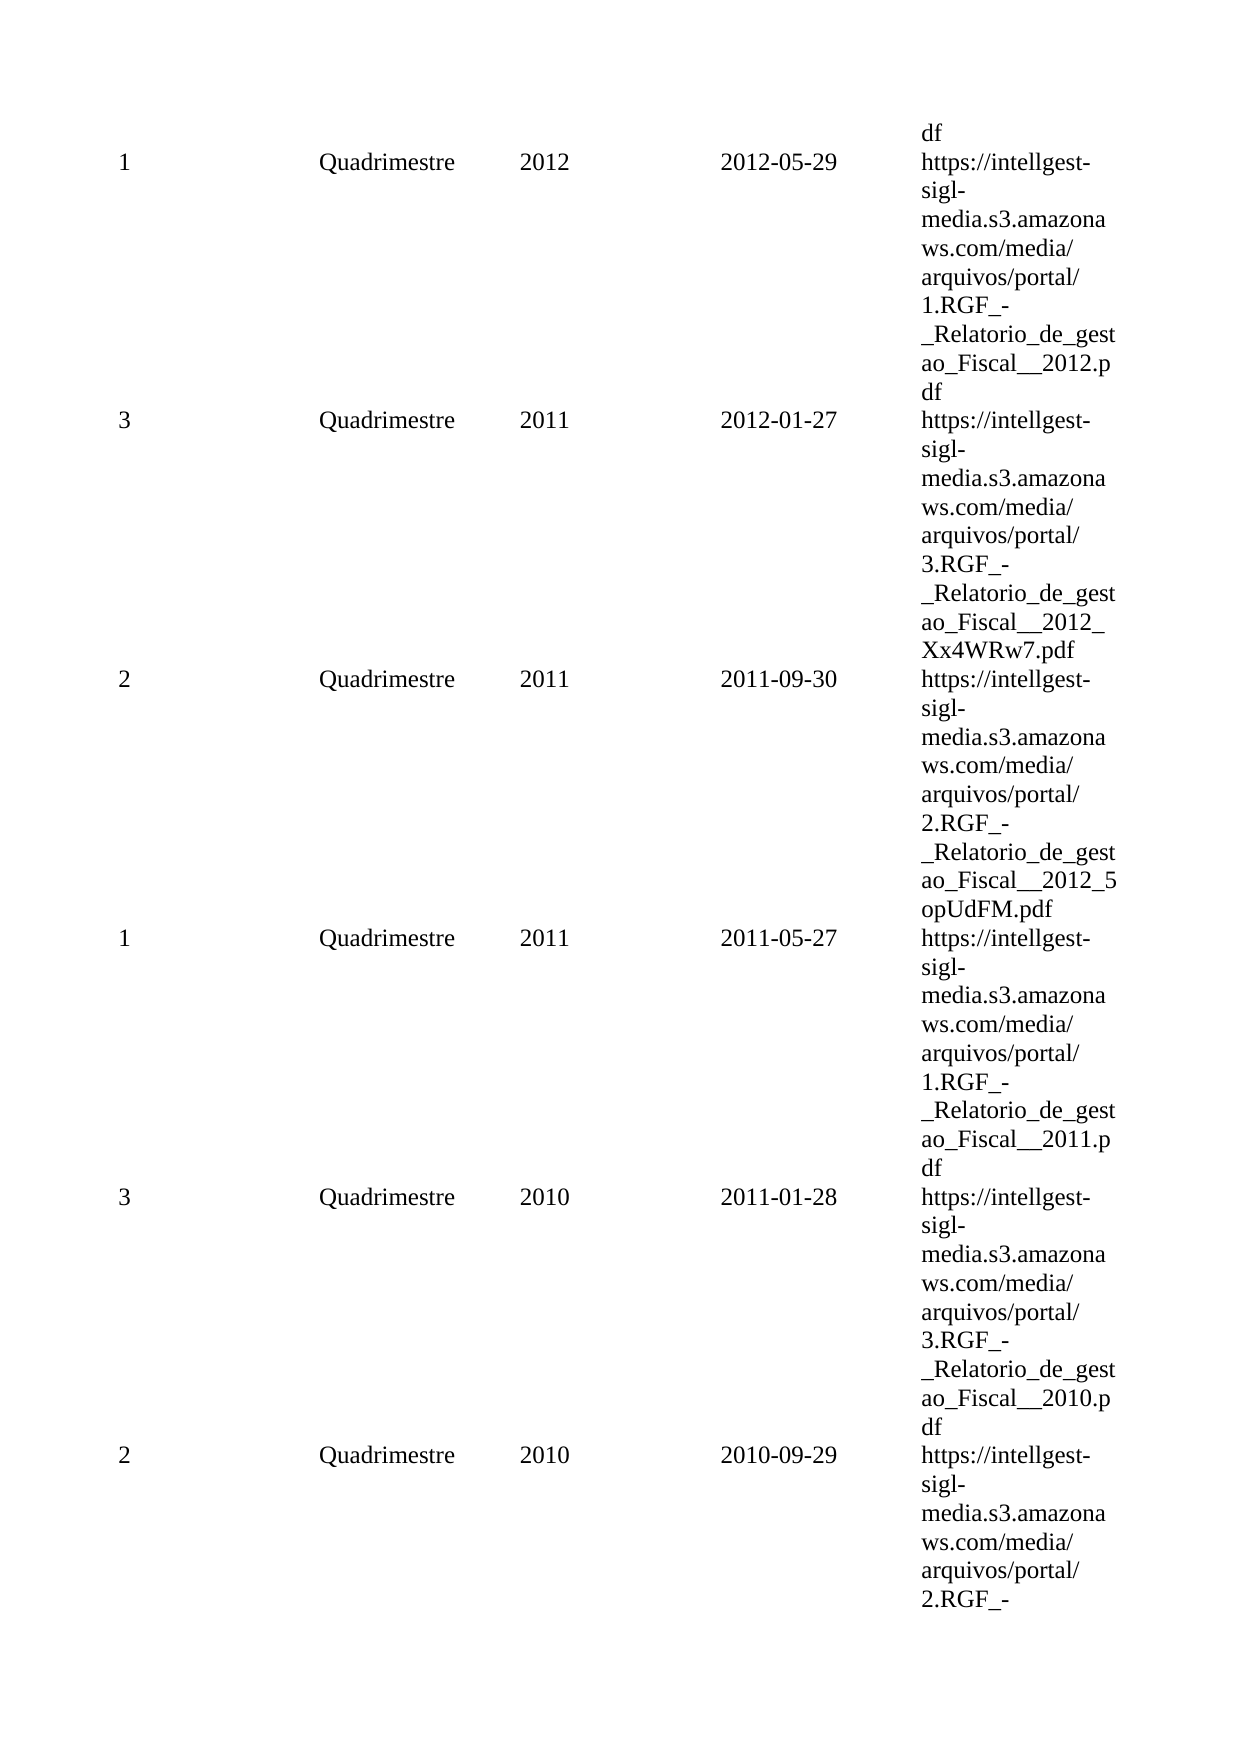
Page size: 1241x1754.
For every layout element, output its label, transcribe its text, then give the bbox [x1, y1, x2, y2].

table_cell Quadrimestre [319, 923, 519, 1182]
table_cell 2011-01-28 [720, 1182, 921, 1441]
table_cell https://intellgest-sigl-media.s3.amazonaws.com/media/arquivos/portal/3.RGF_-_Relatorio_de_gestao_Fiscal__2012_Xx4WRw7.pdf [921, 406, 1122, 664]
table_cell 2010 [520, 1182, 720, 1441]
table_cell [520, 118, 720, 147]
table_cell 1 [118, 147, 319, 406]
table_cell https://intellgest-sigl-media.s3.amazonaws.com/media/arquivos/portal/2.RGF_- [921, 1441, 1122, 1613]
table_cell 1 [118, 923, 319, 1182]
table_cell https://intellgest-sigl-media.s3.amazonaws.com/media/arquivos/portal/1.RGF_-_Relatorio_de_gestao_Fiscal__2011.pdf [921, 923, 1122, 1182]
table_cell 2 [118, 1441, 319, 1613]
table_cell 2011 [520, 664, 720, 923]
table_cell 2 [118, 664, 319, 923]
table_cell df [921, 118, 1122, 147]
table_cell 2012-01-27 [720, 406, 921, 664]
table_cell Quadrimestre [319, 1182, 519, 1441]
table_cell Quadrimestre [319, 406, 519, 664]
table_cell 2011-09-30 [720, 664, 921, 923]
table_cell 2011 [520, 923, 720, 1182]
table_cell 2012-05-29 [720, 147, 921, 406]
table_cell [720, 118, 921, 147]
table_cell 2012 [520, 147, 720, 406]
table_cell 3 [118, 1182, 319, 1441]
table_cell Quadrimestre [319, 664, 519, 923]
table_cell Quadrimestre [319, 1441, 519, 1613]
table_cell 2010 [520, 1441, 720, 1613]
table_cell 2011 [520, 406, 720, 664]
table_cell Quadrimestre [319, 147, 519, 406]
table_cell https://intellgest-sigl-media.s3.amazonaws.com/media/arquivos/portal/2.RGF_-_Relatorio_de_gestao_Fiscal__2012_5opUdFM.pdf [921, 664, 1122, 923]
table_cell [118, 118, 319, 147]
table_cell 3 [118, 406, 319, 664]
table_cell 2011-05-27 [720, 923, 921, 1182]
table_cell 2010-09-29 [720, 1441, 921, 1613]
table_cell [319, 118, 519, 147]
table_cell https://intellgest-sigl-media.s3.amazonaws.com/media/arquivos/portal/1.RGF_-_Relatorio_de_gestao_Fiscal__2012.pdf [921, 147, 1122, 406]
table_cell https://intellgest-sigl-media.s3.amazonaws.com/media/arquivos/portal/3.RGF_-_Relatorio_de_gestao_Fiscal__2010.pdf [921, 1182, 1122, 1441]
